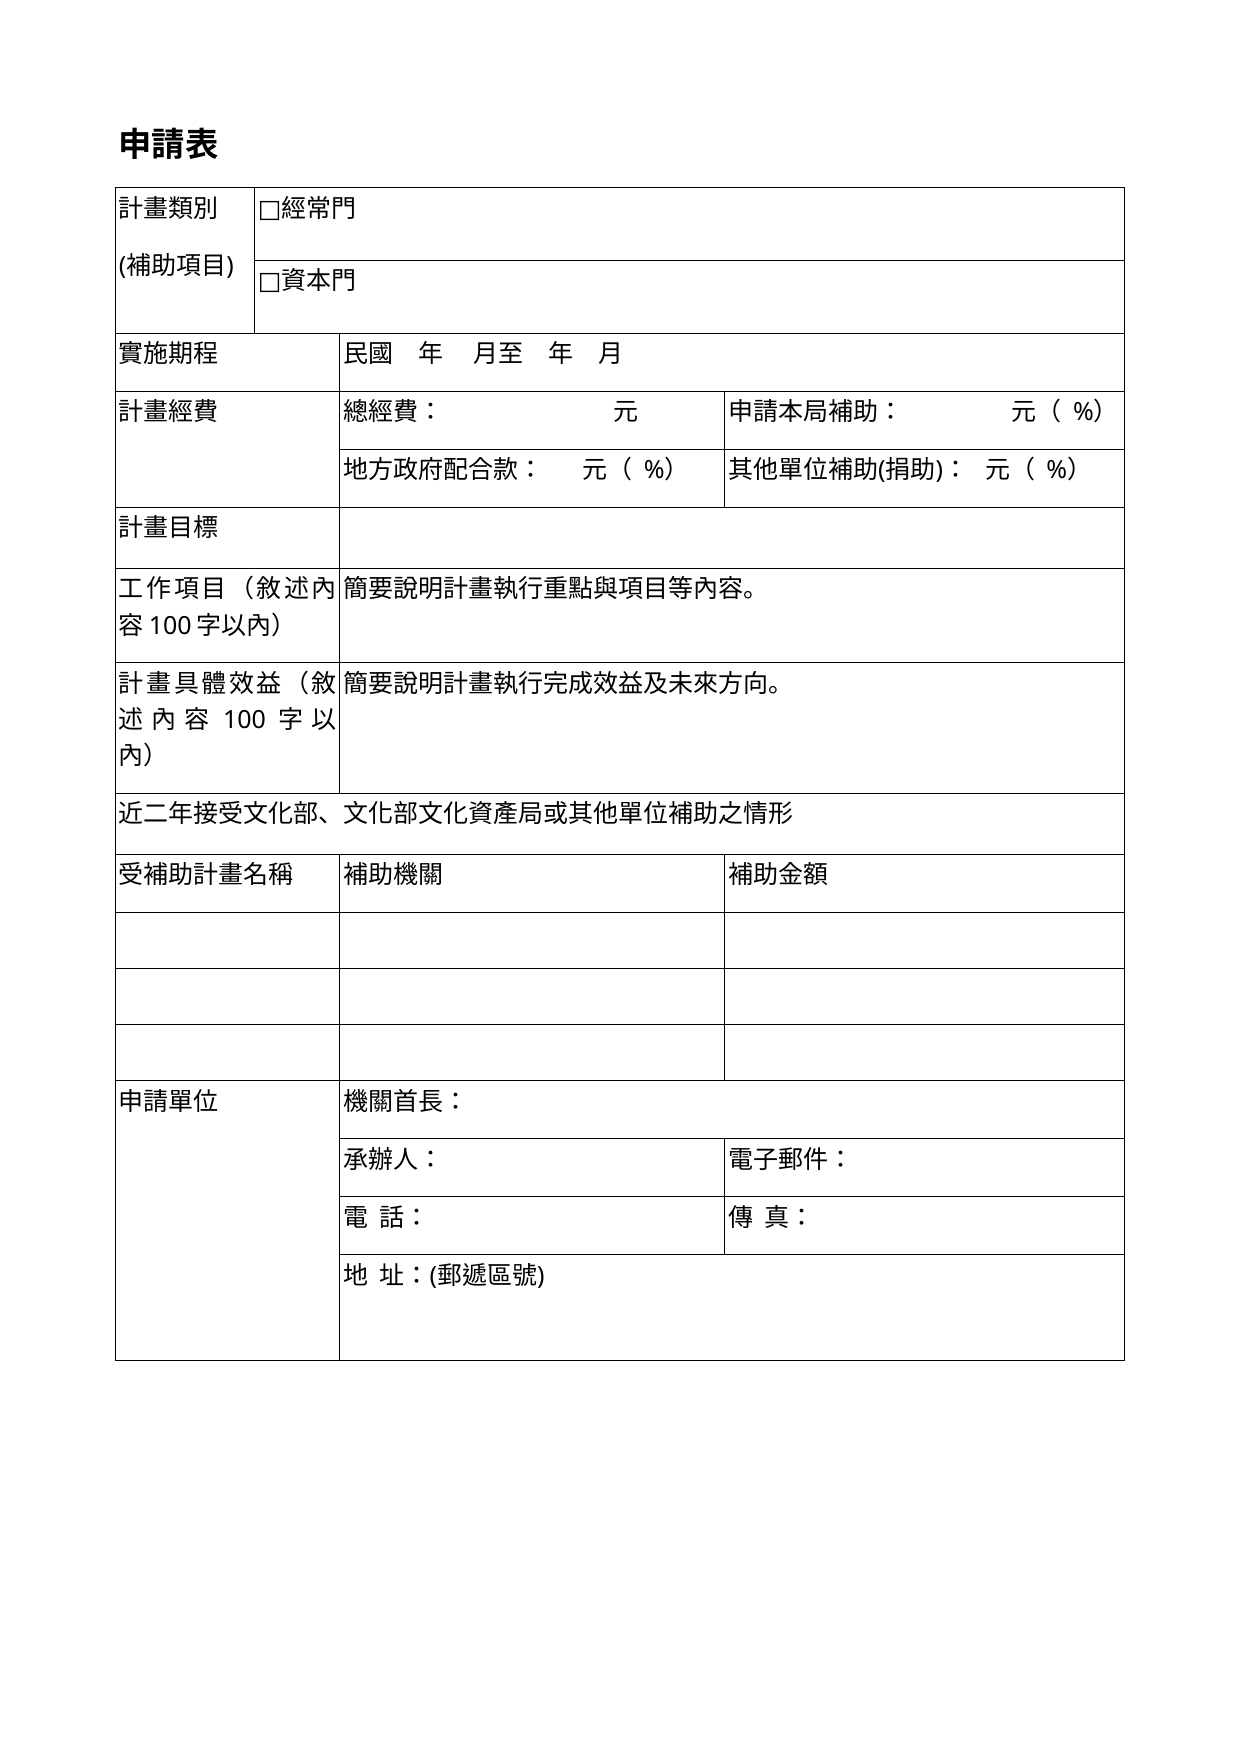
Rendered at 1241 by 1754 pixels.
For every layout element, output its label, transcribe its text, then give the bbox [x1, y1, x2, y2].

table_cell 實施期程 [116, 334, 339, 391]
table_cell [340, 1025, 724, 1080]
table_cell 計畫目標 [116, 508, 339, 568]
table_cell 傳 真： [725, 1197, 1124, 1254]
table_cell [116, 1025, 339, 1080]
table_cell [725, 1025, 1124, 1080]
table_cell [340, 913, 724, 968]
table_cell 簡要說明計畫執行完成效益及未來方向。 [340, 663, 1124, 793]
table_cell [340, 508, 1124, 568]
text 申請表 [118, 118, 1122, 166]
table_cell 總經費： 元 [340, 392, 724, 449]
table_cell 民國 年 月至 年 月 [340, 334, 1124, 391]
table_cell 計畫經費 [116, 392, 339, 507]
table_cell 補助機關 [340, 855, 724, 912]
table_cell [116, 913, 339, 968]
table_cell 申請單位 [116, 1081, 339, 1359]
table_cell 近二年接受文化部、文化部文化資產局或其他單位補助之情形 [116, 794, 1124, 854]
table_cell 地 址：(郵遞區號) [340, 1255, 1124, 1359]
table_cell [116, 969, 339, 1024]
table_cell 電 話： [340, 1197, 724, 1254]
table_cell 申請本局補助： 元（ %） [725, 392, 1124, 449]
table_cell 機關首長： [340, 1081, 1124, 1138]
table_cell [340, 969, 724, 1024]
table_header □經常門 [255, 188, 1124, 259]
table_cell 計畫具體效益（敘述內容100字以內） [116, 663, 339, 793]
table_cell [725, 913, 1124, 968]
table_cell □資本門 [255, 261, 1124, 332]
table_cell 工作項目（敘述內容100字以內） [116, 569, 339, 662]
table_cell 承辦人： [340, 1139, 724, 1196]
table_cell 受補助計畫名稱 [116, 855, 339, 912]
table_header 計畫類別 (補助項目) [116, 188, 254, 332]
table_cell 簡要說明計畫執行重點與項目等內容。 [340, 569, 1124, 662]
table_cell 其他單位補助(捐助)： 元（ %） [725, 450, 1124, 507]
table_cell 地方政府配合款： 元（ %） [340, 450, 724, 507]
table_cell 電子郵件： [725, 1139, 1124, 1196]
table_cell [725, 969, 1124, 1024]
table_cell 補助金額 [725, 855, 1124, 912]
